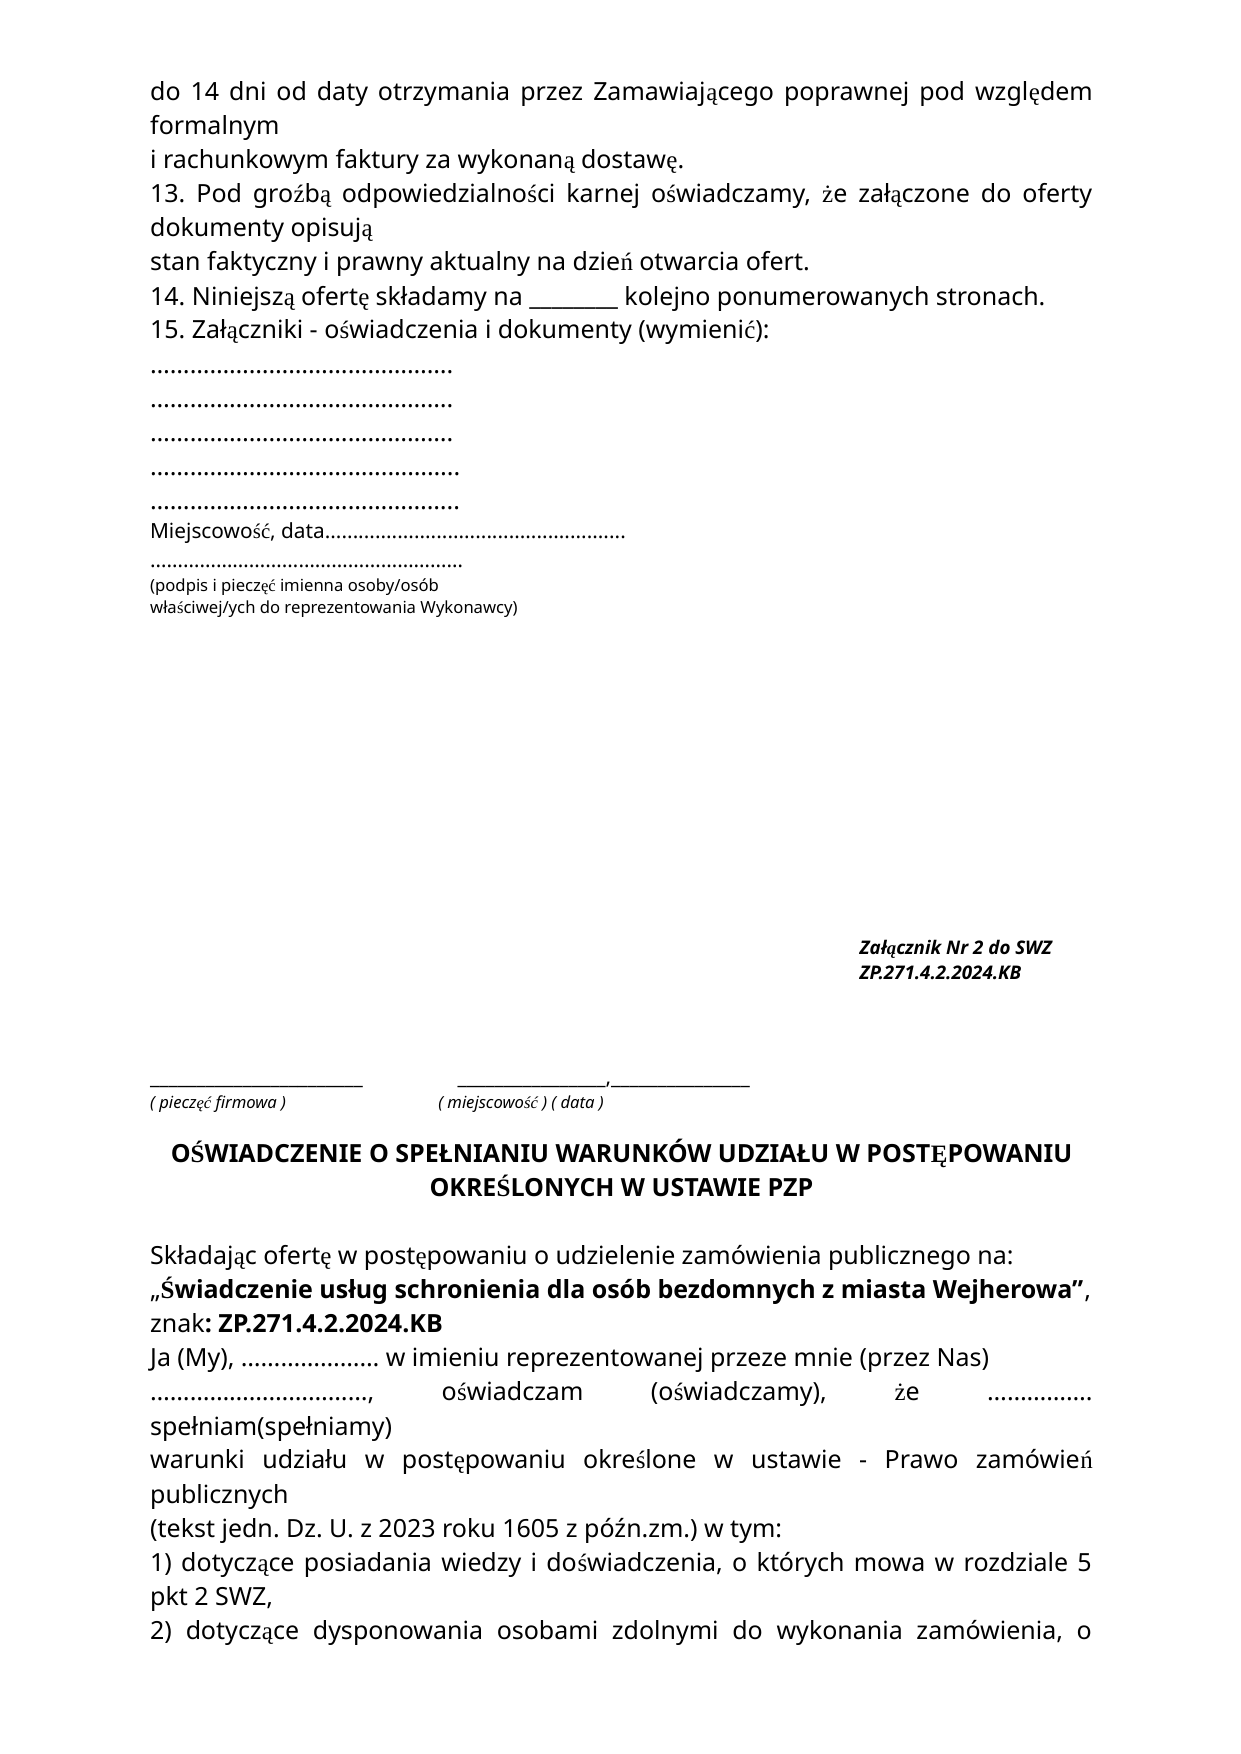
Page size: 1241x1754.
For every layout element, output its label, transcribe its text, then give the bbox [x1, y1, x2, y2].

text ( pieczęć firmowa ) ( miejscowość ) ( data ) [150, 1090, 1092, 1113]
text „Świadczenie usług schronienia dla osób bezdomnych z miasta Wejherowa”, [150, 1272, 1092, 1306]
text ………………………………………. [150, 414, 1092, 448]
text 15. Załączniki - oświadczenia i dokumenty (wymienić): [150, 312, 1092, 346]
text ……………………………...……….. [150, 448, 1092, 482]
text znak: ZP.271.4.2.2024.KB [150, 1306, 1092, 1340]
text _______________________ ________________,_______________ [150, 1062, 1092, 1090]
text Ja (My), ………………… w imieniu reprezentowanej przeze mnie (przez Nas) [150, 1340, 1092, 1374]
text 2) dotyczące dysponowania osobami zdolnymi do wykonania zamówienia, o [150, 1612, 1092, 1647]
text Załącznik Nr 2 do SWZ [150, 934, 1092, 960]
text 13. Pod groźbą odpowiedzialności karnej oświadczamy, że załączone do oferty dokumenty opisują [150, 176, 1092, 244]
text ……………………………………….. [150, 482, 1092, 517]
text ………………………………………. [150, 380, 1092, 414]
text ……………………………, oświadczam (oświadczamy), że ……………. spełniam(spełniamy) [150, 1374, 1092, 1442]
text (podpis i pieczęć imienna osoby/osób [150, 573, 1092, 596]
text do 14 dni od daty otrzymania przez Zamawiającego poprawnej pod względem formalnym [150, 74, 1092, 142]
text ………………………………………………… [150, 545, 1092, 573]
text ZP.271.4.2.2024.KB [150, 960, 1092, 985]
text OŚWIADCZENIE O SPEŁNIANIU WARUNKÓW UDZIAŁU W POSTĘPOWANIU [150, 1136, 1092, 1170]
text stan faktyczny i prawny aktualny na dzień otwarcia ofert. [150, 244, 1092, 278]
text warunki udziału w postępowaniu określone w ustawie - Prawo zamówień publicznych [150, 1442, 1092, 1510]
text Składając ofertę w postępowaniu o udzielenie zamówienia publicznego na: [150, 1238, 1092, 1272]
text OKREŚLONYCH W USTAWIE PZP [150, 1170, 1092, 1204]
text właściwej/ych do reprezentowania Wykonawcy) [150, 596, 1092, 619]
text ………………………………………. [150, 346, 1092, 380]
text Miejscowość, data...................................................... [150, 517, 1092, 545]
text (tekst jedn. Dz. U. z 2023 roku 1605 z późn.zm.) w tym: [150, 1510, 1092, 1544]
text 1) dotyczące posiadania wiedzy i doświadczenia, o których mowa w rozdziale 5 pkt 2 SWZ, [150, 1544, 1092, 1612]
text 14. Niniejszą ofertę składamy na ________ kolejno ponumerowanych stronach. [150, 278, 1092, 312]
text i rachunkowym faktury za wykonaną dostawę. [150, 142, 1092, 176]
